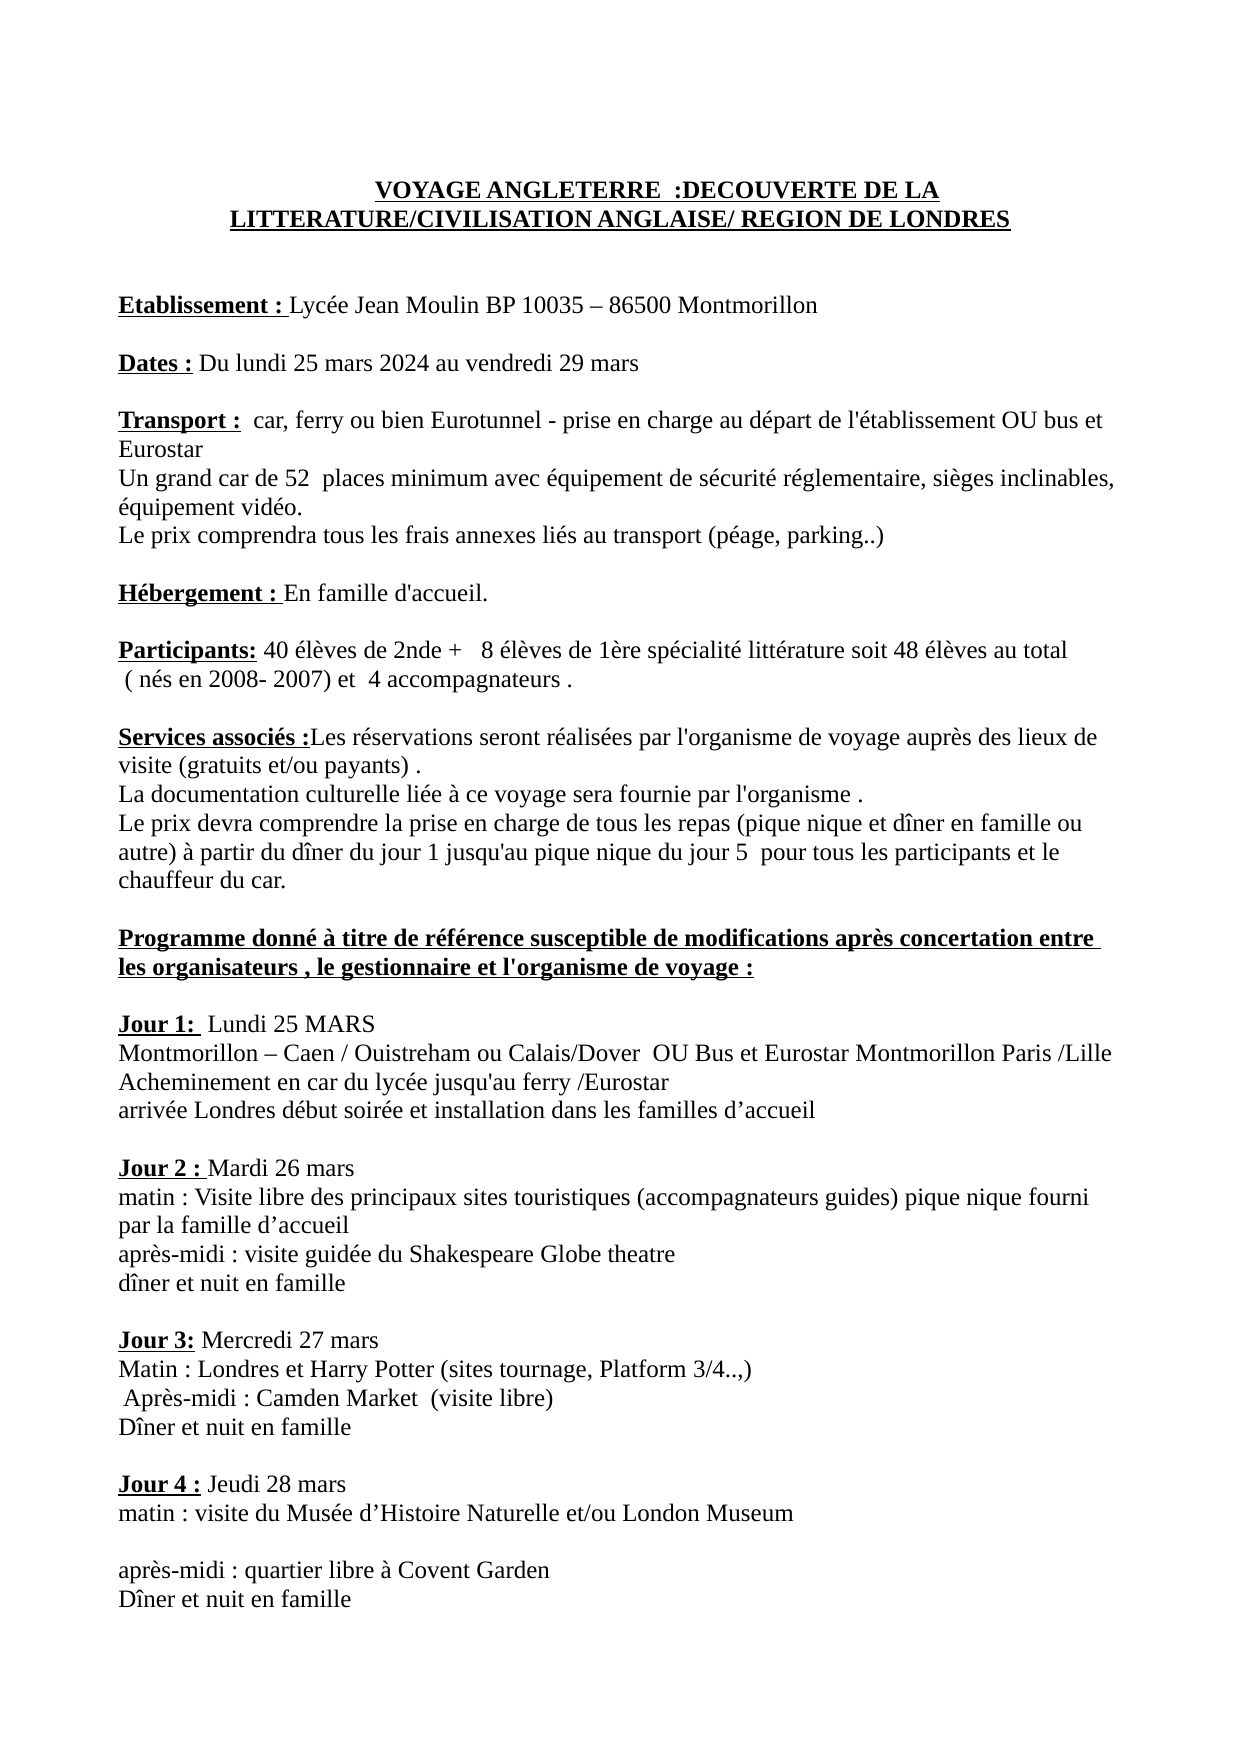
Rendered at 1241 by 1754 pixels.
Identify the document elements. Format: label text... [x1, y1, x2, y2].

text Participants: 40 élèves de 2nde + 8 élèves de 1ère spécialité littérature soit 48 élèves au total [118, 636, 1122, 664]
text Jour 1: Lundi 25 MARS [118, 1009, 1122, 1038]
text Acheminement en car du lycée jusqu'au ferry /Eurostar [118, 1067, 1122, 1096]
text Matin : Londres et Harry Potter (sites tournage, Platform 3/4..,) [118, 1354, 1122, 1383]
text Le prix comprendra tous les frais annexes liés au transport (péage, parking..) [118, 521, 1122, 549]
text Jour 2 : Mardi 26 mars [118, 1153, 1122, 1182]
text Le prix devra comprendre la prise en charge de tous les repas (pique nique et dîner en famille ou autre) à partir du dîner du jour 1 jusqu'au pique nique du jour 5 pour tous les participants et le chauffeur du car. [118, 808, 1122, 894]
text après-midi : quartier libre à Covent Garden [118, 1556, 1122, 1584]
text Après-midi : Camden Market (visite libre) [118, 1383, 1122, 1412]
text Dates : Du lundi 25 mars 2024 au vendredi 29 mars [118, 348, 1122, 377]
text Un grand car de 52 places minimum avec équipement de sécurité réglementaire, sièges inclinables, équipement vidéo. [118, 463, 1122, 521]
text matin : Visite libre des principaux sites touristiques (accompagnateurs guides) pique nique fourni par la famille d’accueil [118, 1182, 1122, 1239]
text La documentation culturelle liée à ce voyage sera fournie par l'organisme . [118, 779, 1122, 808]
text matin : visite du Musée d’Histoire Naturelle et/ou London Museum [118, 1498, 1122, 1527]
text dîner et nuit en famille [118, 1268, 1122, 1297]
text Dîner et nuit en famille [118, 1584, 1122, 1613]
text Transport : car, ferry ou bien Eurotunnel - prise en charge au départ de l'établissement OU bus et Eurostar [118, 406, 1122, 463]
text Etablissement : Lycée Jean Moulin BP 10035 – 86500 Montmorillon [118, 291, 1122, 319]
text Jour 4 : Jeudi 28 mars [118, 1469, 1122, 1498]
text Hébergement : En famille d'accueil. [118, 578, 1122, 607]
text Programme donné à titre de référence susceptible de modifications après concertation entre les organisateurs , le gestionnaire et l'organisme de voyage : [118, 923, 1122, 981]
text Services associés :Les réservations seront réalisées par l'organisme de voyage auprès des lieux de visite (gratuits et/ou payants) . [118, 722, 1122, 779]
text après-midi : visite guidée du Shakespeare Globe theatre [118, 1239, 1122, 1268]
text Dîner et nuit en famille [118, 1412, 1122, 1441]
text Jour 3: Mercredi 27 mars [118, 1326, 1122, 1354]
text arrivée Londres début soirée et installation dans les familles d’accueil [118, 1096, 1122, 1124]
text ( nés en 2008- 2007) et 4 accompagnateurs . [118, 664, 1122, 693]
text VOYAGE ANGLETERRE :DECOUVERTE DE LA LITTERATURE/CIVILISATION ANGLAISE/ REGION DE LONDRES [118, 176, 1122, 233]
text Montmorillon – Caen / Ouistreham ou Calais/Dover OU Bus et Eurostar Montmorillon Paris /Lille [118, 1038, 1122, 1067]
